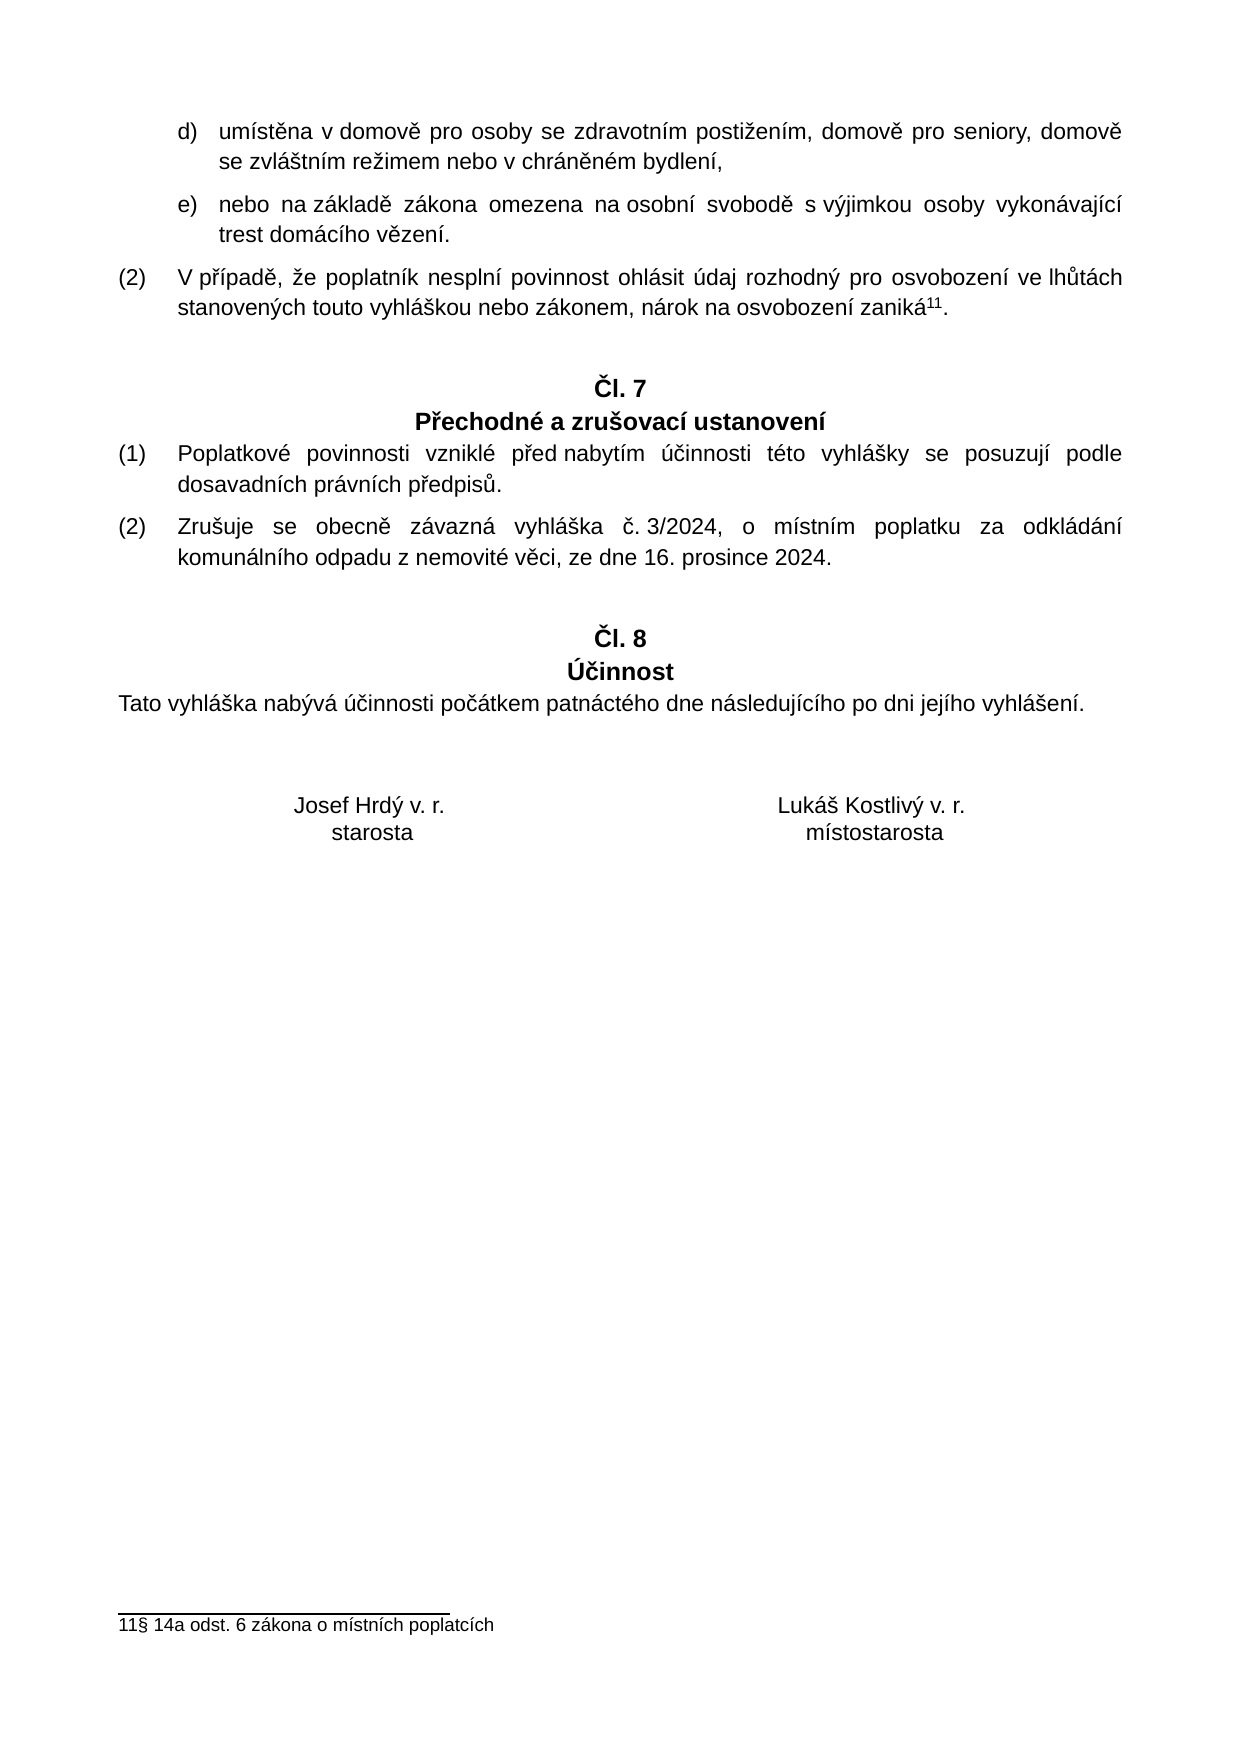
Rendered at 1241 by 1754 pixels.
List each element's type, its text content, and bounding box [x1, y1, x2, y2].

list nebo na základě zákona omezena na osobní svobodě s výjimkou osoby vykonávající trest domácího vězení. [177, 191, 1122, 248]
table_cell [118, 851, 620, 969]
text Tato vyhláška nabývá účinnosti počátkem patnáctého dne následujícího po dni jejího vyhlášení. [118, 690, 1122, 716]
list § 14a odst. 6 zákona o místních poplatcích [118, 1614, 1122, 1635]
list V případě, že poplatník nesplní povinnost ohlásit údaj rozhodný pro osvobození ve lhůtách stanovených touto vyhláškou nebo zákonem, nárok na osvobození zaniká. [118, 264, 1122, 321]
subtitle Čl. 8 Účinnost [118, 624, 1122, 686]
table_cell [620, 851, 1122, 969]
list Poplatkové povinnosti vzniklé před nabytím účinnosti této vyhlášky se posuzují podle dosavadních právních předpisů. [118, 440, 1122, 497]
list umístěna v domově pro osoby se zdravotním postižením, domově pro seniory, domově se zvláštním režimem nebo v chráněném bydlení, [177, 118, 1122, 175]
list Zrušuje se obecně závazná vyhláška č. 3/2024, o místním poplatku za odkládání komunálního odpadu z nemovité věci, ze dne 16. prosince 2024. [118, 513, 1122, 570]
table_header Lukáš Kostlivý v. r. místostarosta [620, 733, 1122, 851]
subtitle Čl. 7 Přechodné a zrušovací ustanovení [118, 374, 1122, 436]
table_header Josef Hrdý v. r. starosta [118, 733, 620, 851]
